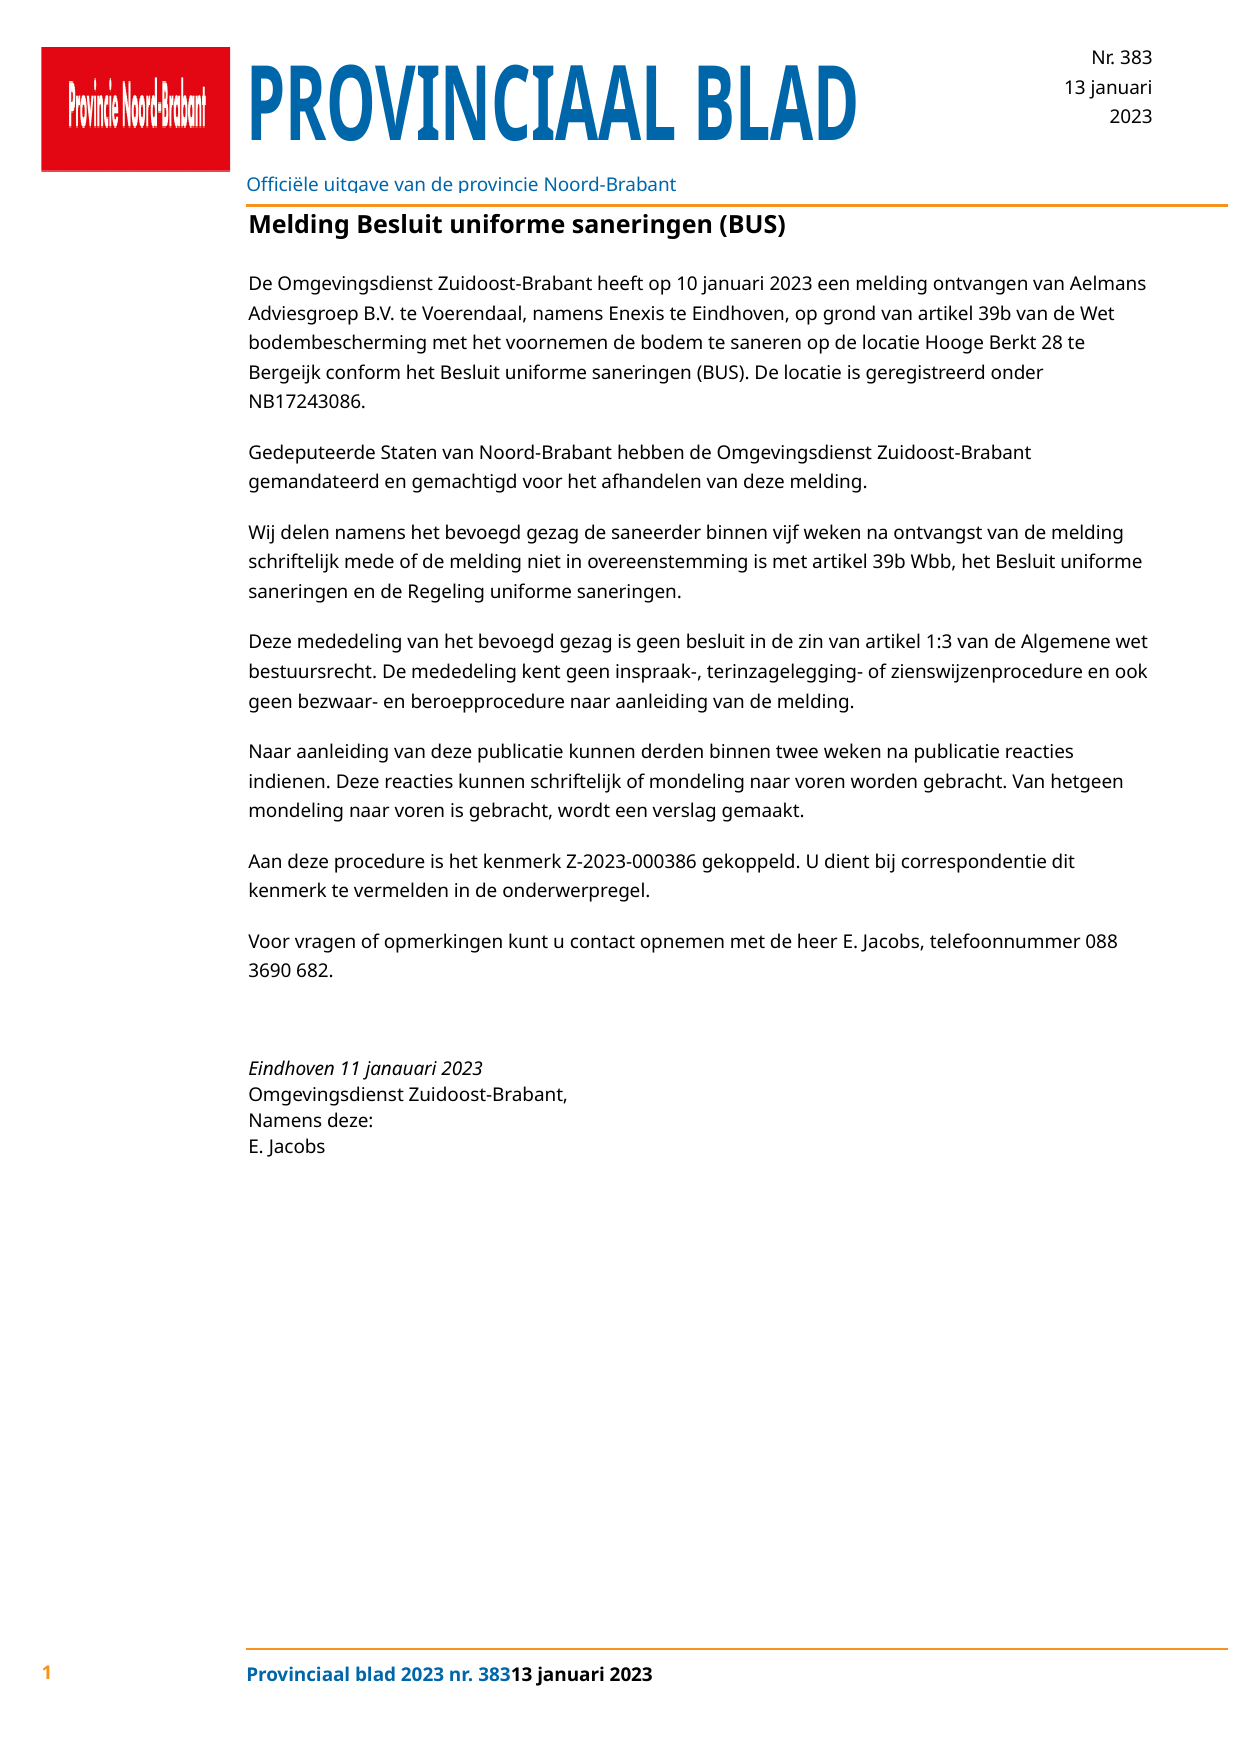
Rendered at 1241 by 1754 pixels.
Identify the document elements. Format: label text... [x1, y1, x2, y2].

text Eindhoven 11 janauari 2023 [248, 1056, 1152, 1081]
text Deze mededeling van het bevoegd gezag is geen besluit in de zin van artikel 1:3 van de Algemene wet bestuursrecht. De mededeling kent geen inspraak-, terinzagelegging- of zienswijzenprocedure en ook geen bezwaar- en beroepprocedure naar aanleiding van de melding. [248, 629, 1152, 713]
text Omgevingsdienst Zuidoost-Brabant, [248, 1081, 1152, 1107]
text De Omgevingsdienst Zuidoost-Brabant heeft op 10 januari 2023 een melding ontvangen van Aelmans Adviesgroep B.V. te Voerendaal, namens Enexis te Eindhoven, op grond van artikel 39b van de Wet bodembescherming met het voornemen de bodem te saneren op de locatie Hooge Berkt 28 te Bergeijk conform het Besluit uniforme saneringen (BUS). De locatie is geregistreerd onder NB17243086. [248, 270, 1152, 414]
text Aan deze procedure is het kenmerk Z-2023-000386 gekoppeld. U dient bij correspondentie dit kenmerk te vermelden in de onderwerpregel. [248, 848, 1152, 903]
text Voor vragen of opmerkingen kunt u contact opnemen met de heer E. Jacobs, telefoonnummer 088 3690 682. [248, 928, 1152, 983]
text Wij delen namens het bevoegd gezag de saneerder binnen vijf weken na ontvangst van de melding schriftelijk mede of de melding niet in overeenstemming is met artikel 39b Wbb, het Besluit uniforme saneringen en de Regeling uniforme saneringen. [248, 519, 1152, 604]
text Melding Besluit uniforme saneringen (BUS) [248, 207, 1152, 241]
picture [41, 47, 231, 172]
text Naar aanleiding van deze publicatie kunnen derden binnen twee weken na publicatie reacties indienen. Deze reacties kunnen schriftelijk of mondeling naar voren worden gebracht. Van hetgeen mondeling naar voren is gebracht, wordt een verslag gemaakt. [248, 738, 1152, 823]
text Gedeputeerde Staten van Noord-Brabant hebben de Omgevingsdienst Zuidoost-Brabant gemandateerd en gemachtigd voor het afhandelen van deze melding. [248, 439, 1152, 494]
text Namens deze: [248, 1107, 1152, 1133]
text E. Jacobs [248, 1133, 1152, 1158]
